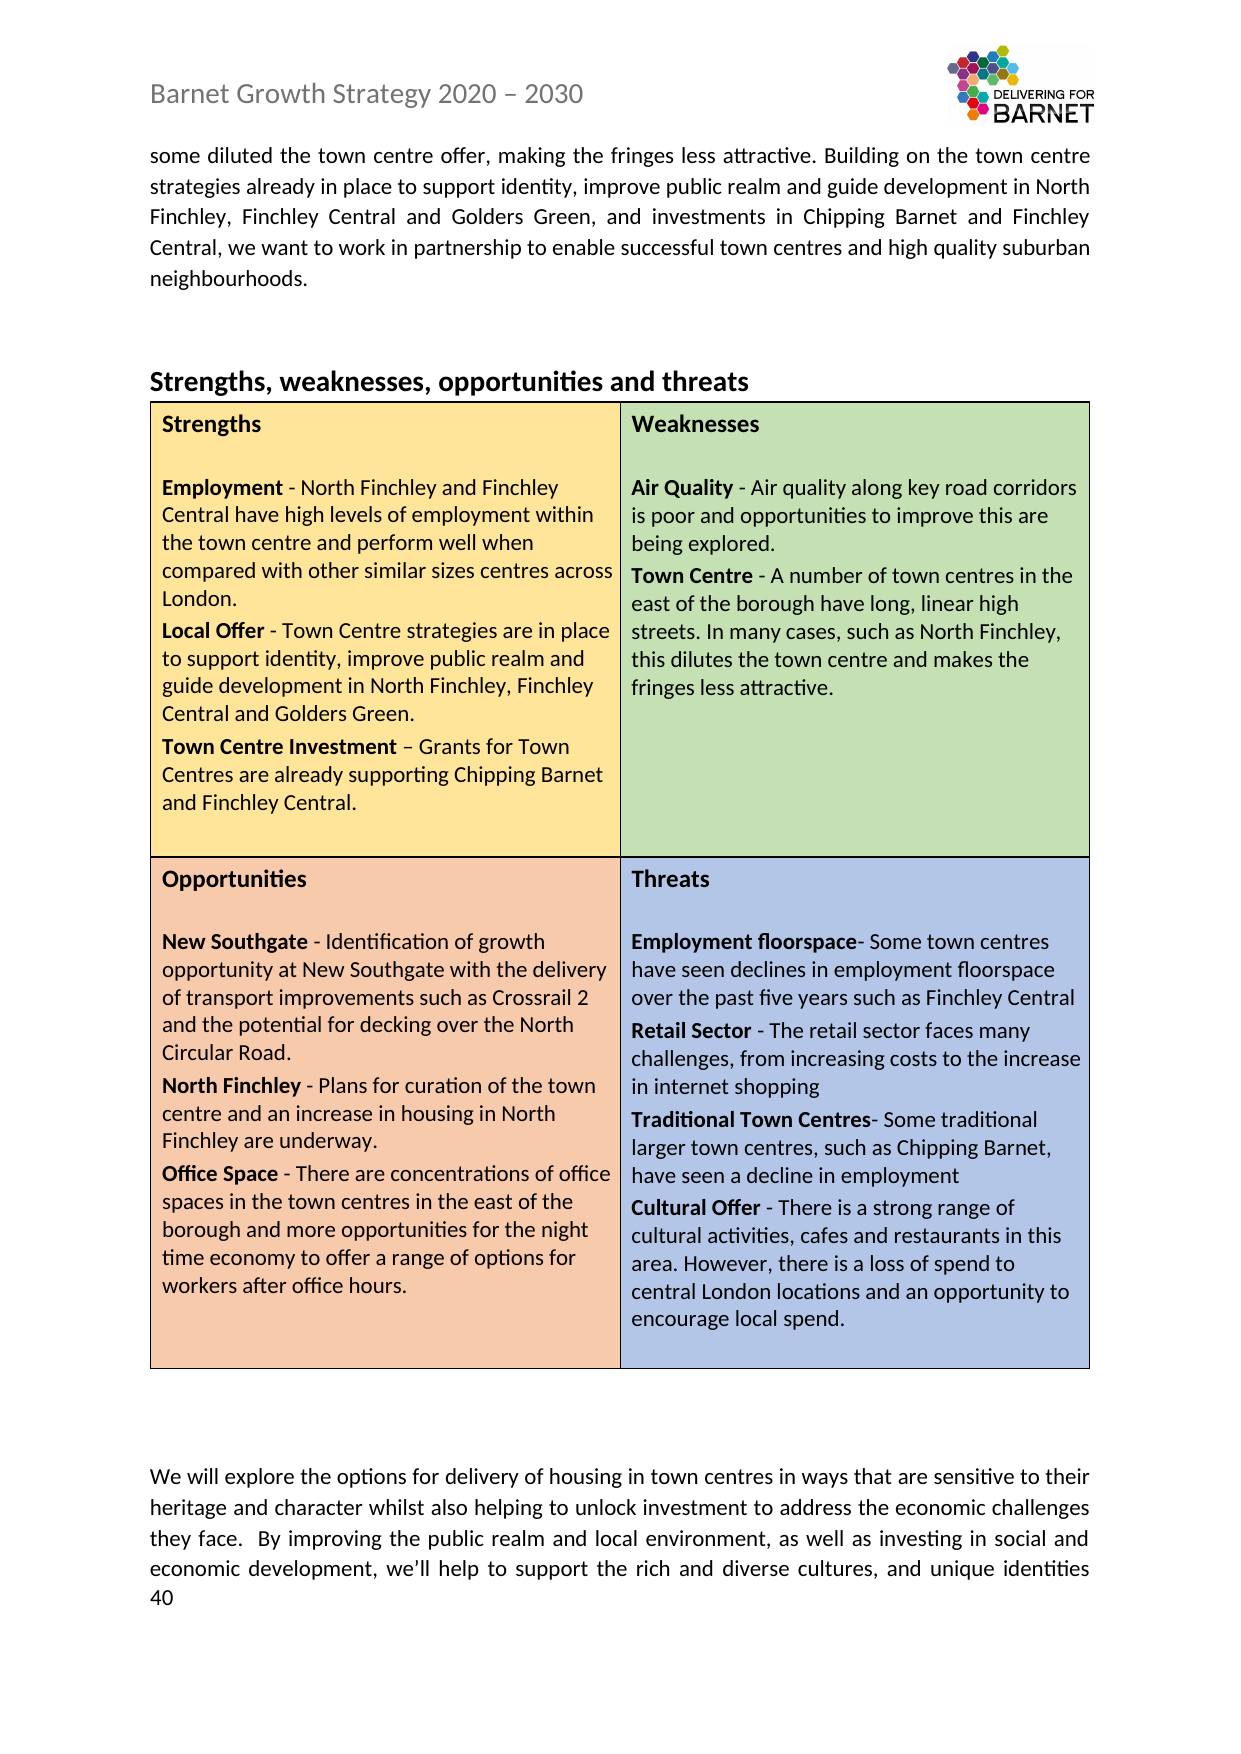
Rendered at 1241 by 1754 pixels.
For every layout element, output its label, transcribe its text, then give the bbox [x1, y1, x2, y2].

table_header Weaknesses Air Quality - Air quality along key road corridors is poor and opportunities to improve this are being explored. Town Centre - A number of town centres in the east of the borough have long, linear high streets. In many cases, such as North Finchley, this dilutes the town centre and makes the fringes less attractive. [621, 403, 1089, 856]
table_cell Opportunities New Southgate - Identification of growth opportunity at New Southgate with the delivery of transport improvements such as Crossrail 2 and the potential for decking over the North Circular Road. North Finchley - Plans for curation of the town centre and an increase in housing in North Finchley are underway. Office Space - There are concentrations of office spaces in the town centres in the east of the borough and more opportunities for the night time economy to offer a range of options for workers after office hours. [151, 858, 620, 1368]
subtitle Strengths, weaknesses, opportunities and threats [149, 363, 1102, 399]
text some diluted the town centre offer, making the fringes less attractive. Building on the town centre strategies already in place to support identity, improve public realm and guide development in North Finchley, Finchley Central and Golders Green, and investments in Chipping Barnet and Finchley Central, we want to work in partnership to enable successful town centres and high quality suburban neighbourhoods. [149, 141, 1092, 292]
table_cell Threats Employment floorspace- Some town centres have seen declines in employment floorspace over the past five years such as Finchley Central Retail Sector - The retail sector faces many challenges, from increasing costs to the increase in internet shopping Traditional Town Centres- Some traditional larger town centres, such as Chipping Barnet, have seen a decline in employment Cultural Offer - There is a strong range of cultural activities, cafes and restaurants in this area. However, there is a loss of spend to central London locations and an opportunity to encourage local spend. [621, 858, 1089, 1368]
text We will explore the options for delivery of housing in town centres in ways that are sensitive to their heritage and character whilst also helping to unlock investment to address the economic challenges they face. By improving the public realm and local environment, as well as investing in social and economic development, we’ll help to support the rich and diverse cultures, and unique identities [149, 1462, 1092, 1582]
table_header Strengths Employment - North Finchley and Finchley Central have high levels of employment within the town centre and perform well when compared with other similar sizes centres across London. Local Offer - Town Centre strategies are in place to support identity, improve public realm and guide development in North Finchley, Finchley Central and Golders Green. Town Centre Investment – Grants for Town Centres are already supporting Chipping Barnet and Finchley Central. [151, 403, 620, 856]
